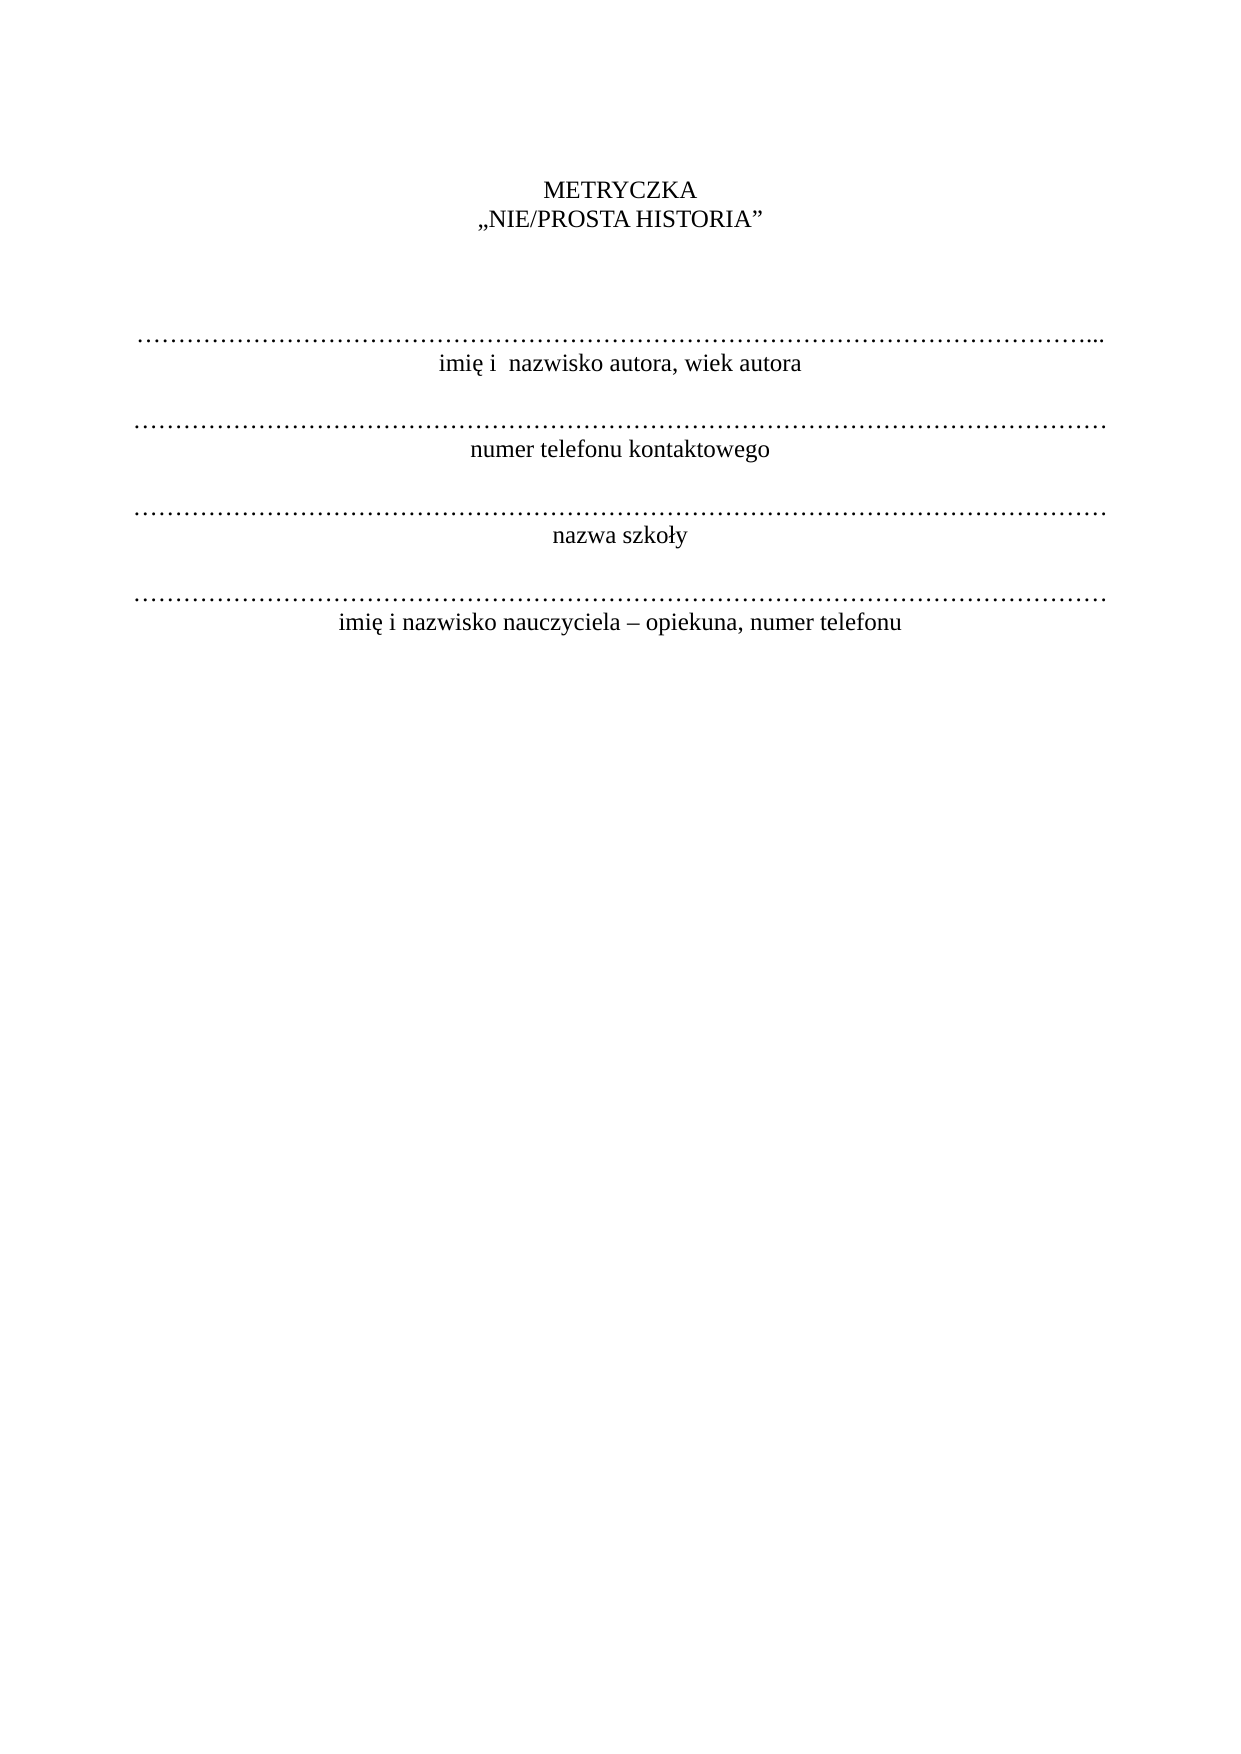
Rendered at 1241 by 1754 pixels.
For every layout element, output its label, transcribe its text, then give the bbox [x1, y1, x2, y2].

list „NIE/PROSTA HISTORIA” [118, 204, 1122, 233]
list ………………………………………………………………………………………………………imię i nazwisko nauczyciela – opiekuna, numer telefonu [118, 578, 1122, 636]
list METRYCZKA [118, 176, 1122, 204]
list numer telefonu kontaktowego [118, 434, 1122, 463]
list ……………………………………………………………………………………………………... [118, 319, 1122, 348]
list ……………………………………………………………………………………………………… [118, 406, 1122, 434]
list imię i nazwisko autora, wiek autora [118, 348, 1122, 377]
list ………………………………………………………………………………………………………nazwa szkoły [118, 492, 1122, 549]
